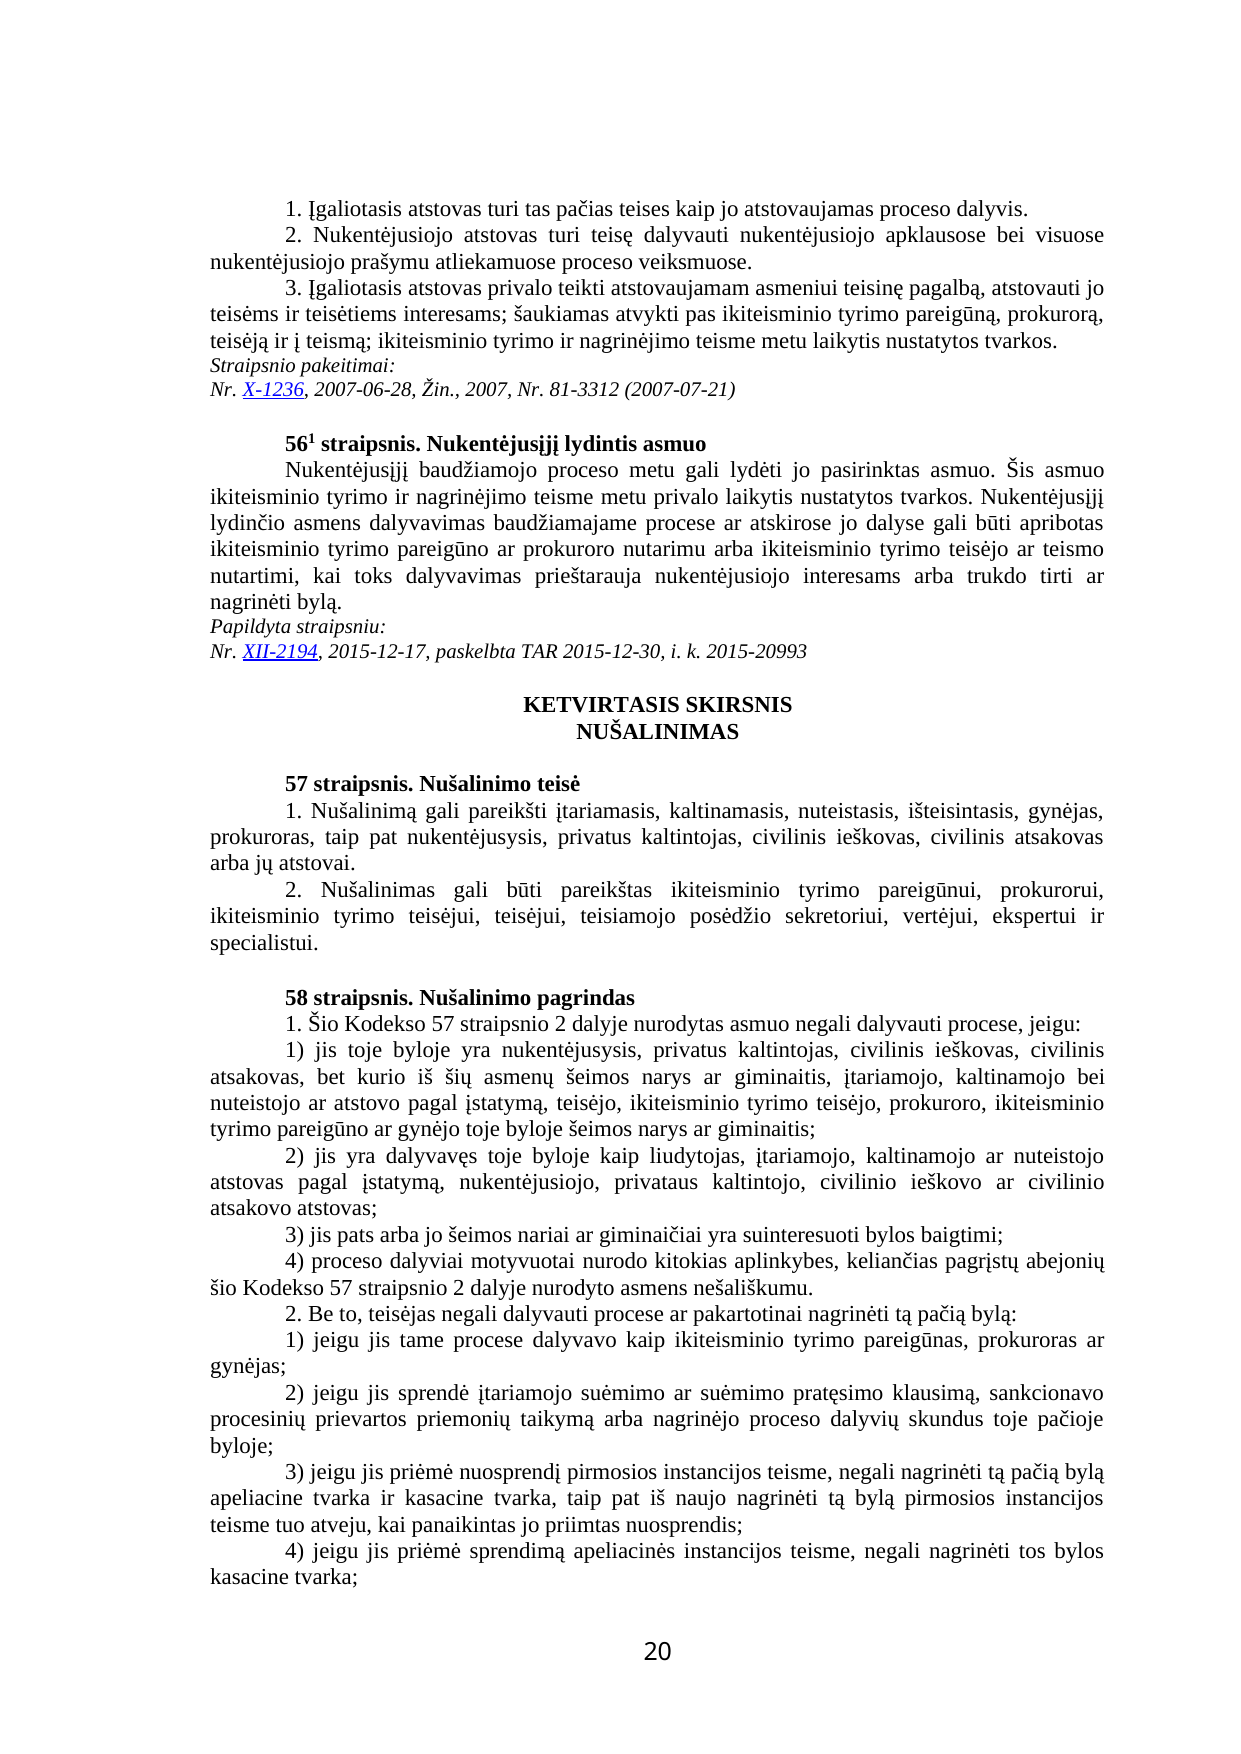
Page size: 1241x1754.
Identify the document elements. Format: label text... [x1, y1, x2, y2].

text 58 straipsnis. Nušalinimo pagrindas [210, 984, 1106, 1010]
text 1. Įgaliotasis atstovas turi tas pačias teises kaip jo atstovaujamas proceso dalyvis. [210, 195, 1106, 221]
text 1. Nušalinimą gali pareikšti įtariamasis, kaltinamasis, nuteistasis, išteisintasis, gynėjas, prokuroras, taip pat nukentėjusysis, privatus kaltintojas, civilinis ieškovas, civilinis atsakovas arba jų atstovai. [210, 797, 1106, 876]
text 1) jis toje byloje yra nukentėjusysis, privatus kaltintojas, civilinis ieškovas, civilinis atsakovas, bet kurio iš šių asmenų šeimos narys ar giminaitis, įtariamojo, kaltinamojo bei nuteistojo ar atstovo pagal įstatymą, teisėjo, ikiteisminio tyrimo teisėjo, prokuroro, ikiteisminio tyrimo pareigūno ar gynėjo toje byloje šeimos narys ar giminaitis; [210, 1036, 1106, 1142]
text Nušalinimas [210, 718, 1106, 744]
text Straipsnio pakeitimai: [210, 353, 1106, 377]
text 4) jeigu jis priėmė sprendimą apeliacinės instancijos teisme, negali nagrinėti tos bylos kasacine tvarka; [210, 1537, 1106, 1590]
text Nr. XII-2194, 2015-12-17, paskelbta TAR 2015-12-30, i. k. 2015-20993 [210, 638, 1106, 663]
text 2. Nušalinimas gali būti pareikštas ikiteisminio tyrimo pareigūnui, prokurorui, ikiteisminio tyrimo teisėjui, teisėjui, teisiamojo posėdžio sekretoriui, vertėjui, ekspertui ir specialistui. [210, 876, 1106, 955]
text 3) jeigu jis priėmė nuosprendį pirmosios instancijos teisme, negali nagrinėti tą pačią bylą apeliacine tvarka ir kasacine tvarka, taip pat iš naujo nagrinėti tą bylą pirmosios instancijos teisme tuo atveju, kai panaikintas jo priimtas nuosprendis; [210, 1458, 1106, 1537]
text 2) jeigu jis sprendė įtariamojo suėmimo ar suėmimo pratęsimo klausimą, sankcionavo procesinių prievartos priemonių taikymą arba nagrinėjo proceso dalyvių skundus toje pačioje byloje; [210, 1379, 1106, 1458]
text 1) jeigu jis tame procese dalyvavo kaip ikiteisminio tyrimo pareigūnas, prokuroras ar gynėjas; [210, 1326, 1106, 1379]
text 2. Be to, teisėjas negali dalyvauti procese ar pakartotinai nagrinėti tą pačią bylą: [210, 1300, 1106, 1326]
text 4) proceso dalyviai motyvuotai nurodo kitokias aplinkybes, keliančias pagrįstų abejonių šio Kodekso 57 straipsnio 2 dalyje nurodyto asmens nešališkumu. [210, 1247, 1106, 1300]
text 1. Šio Kodekso 57 straipsnio 2 dalyje nurodytas asmuo negali dalyvauti procese, jeigu: [210, 1010, 1106, 1036]
text 3) jis pats arba jo šeimos nariai ar giminaičiai yra suinteresuoti bylos baigtimi; [210, 1221, 1106, 1247]
text Ketvirtasis skirsnis [210, 691, 1106, 718]
text Nr. X-1236, 2007-06-28, Žin., 2007, Nr. 81-3312 (2007-07-21) [210, 377, 1106, 401]
text 3. Įgaliotasis atstovas privalo teikti atstovaujamam asmeniui teisinę pagalbą, atstovauti jo teisėms ir teisėtiems interesams; šaukiamas atvykti pas ikiteisminio tyrimo pareigūną, prokurorą, teisėją ir į teismą; ikiteisminio tyrimo ir nagrinėjimo teisme metu laikytis nustatytos tvarkos. [210, 274, 1106, 353]
text Papildyta straipsniu: [210, 614, 1106, 638]
text 561 straipsnis. Nukentėjusįjį lydintis asmuo [210, 430, 1106, 456]
text 2. Nukentėjusiojo atstovas turi teisę dalyvauti nukentėjusiojo apklausose bei visuose nukentėjusiojo prašymu atliekamuose proceso veiksmuose. [210, 221, 1106, 274]
text 2) jis yra dalyvavęs toje byloje kaip liudytojas, įtariamojo, kaltinamojo ar nuteistojo atstovas pagal įstatymą, nukentėjusiojo, privataus kaltintojo, civilinio ieškovo ar civilinio atsakovo atstovas; [210, 1142, 1106, 1221]
text 57 straipsnis. Nušalinimo teisė [210, 770, 1106, 797]
text Nukentėjusįjį baudžiamojo proceso metu gali lydėti jo pasirinktas asmuo. Šis asmuo ikiteisminio tyrimo ir nagrinėjimo teisme metu privalo laikytis nustatytos tvarkos. Nukentėjusįjį lydinčio asmens dalyvavimas baudžiamajame procese ar atskirose jo dalyse gali būti apribotas ikiteisminio tyrimo pareigūno ar prokuroro nutarimu arba ikiteisminio tyrimo teisėjo ar teismo nutartimi, kai toks dalyvavimas prieštarauja nukentėjusiojo interesams arba trukdo tirti ar nagrinėti bylą. [210, 456, 1106, 614]
